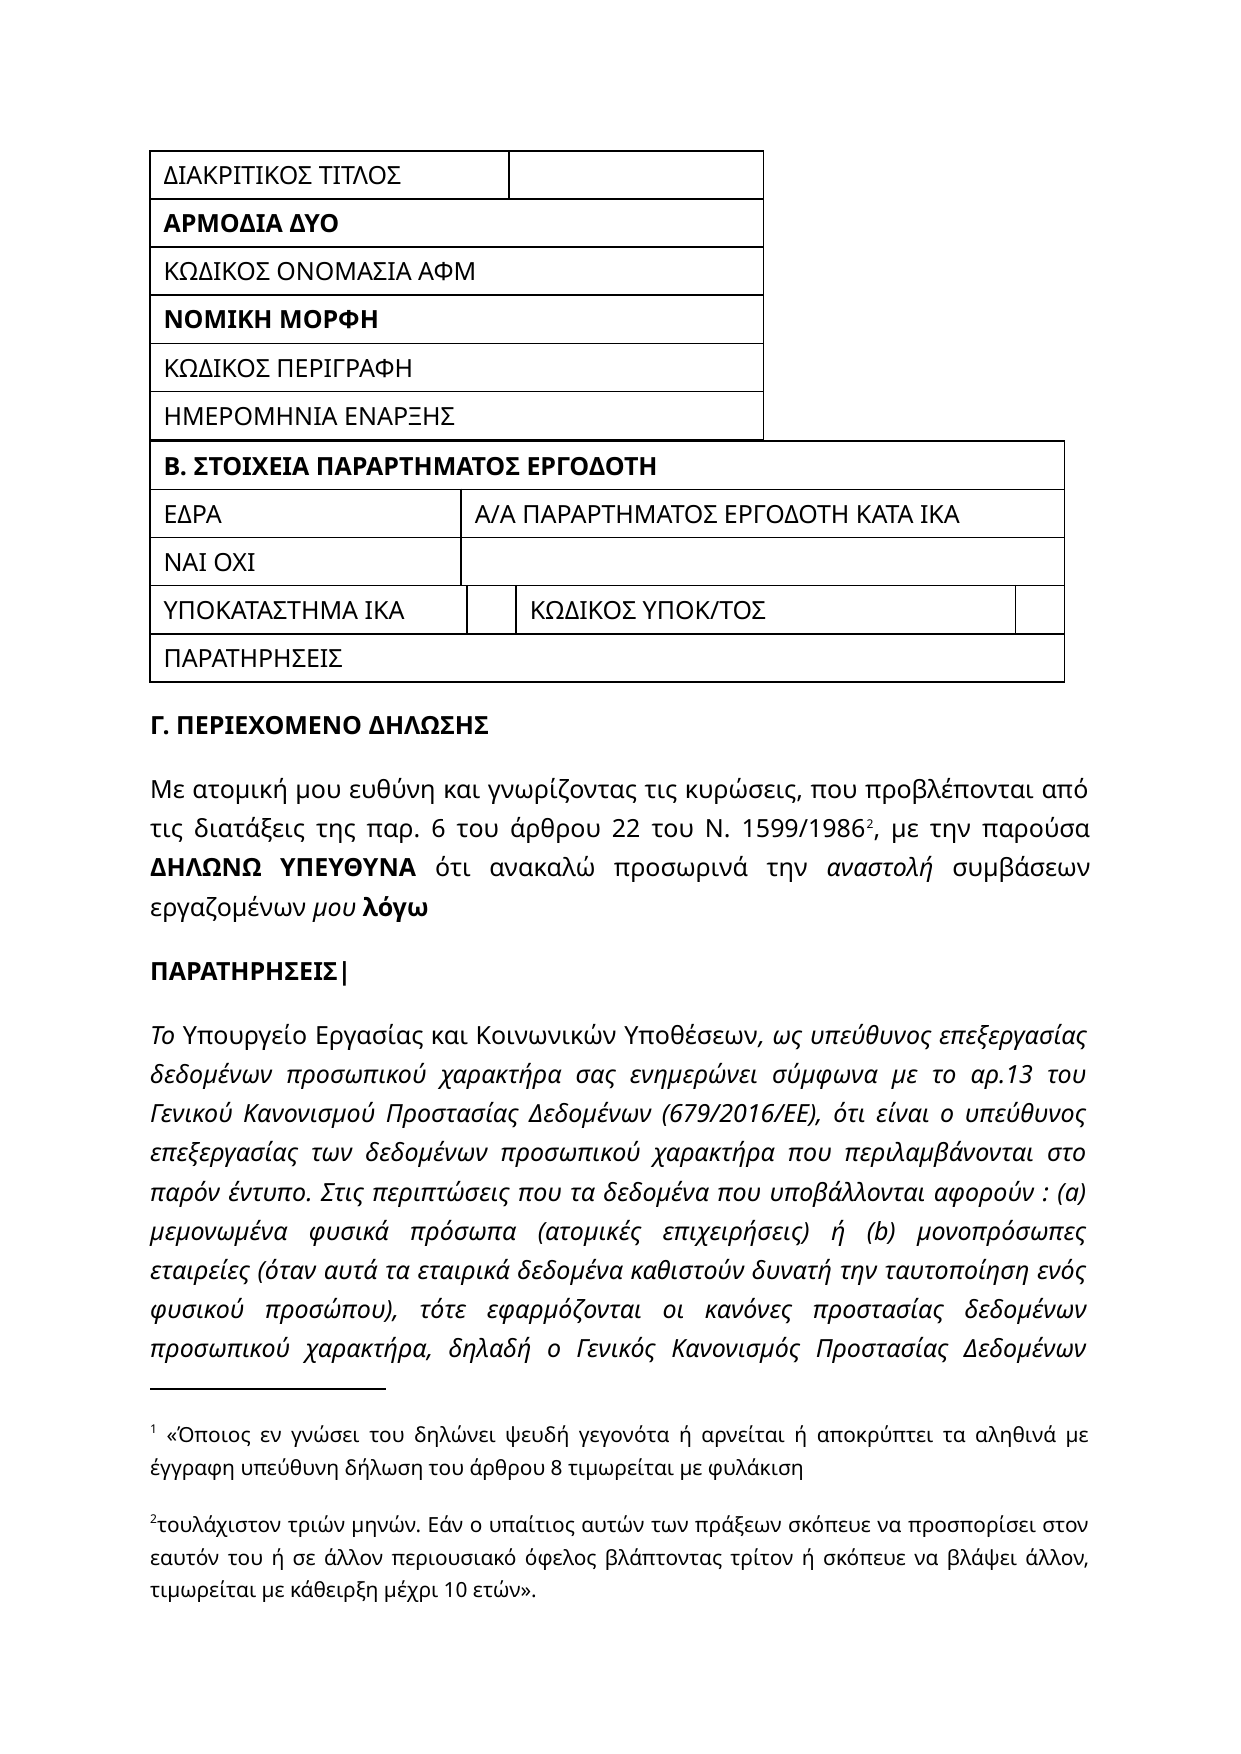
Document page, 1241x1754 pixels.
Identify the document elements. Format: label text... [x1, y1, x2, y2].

table_cell ΚΩΔΙΚΟΣ ΠΕΡΙΓΡΑΦΗ [151, 344, 763, 391]
table_cell ΥΠΟΚΑΤΑΣΤΗΜΑ ΙΚΑ [151, 586, 466, 633]
table_cell ΚΩΔΙΚΟΣ ΟΝΟΜΑΣΙΑ ΑΦΜ [151, 248, 763, 294]
table_cell ΗΜΕΡΟΜΗΝΙΑ ΕΝΑΡΞΗΣ [151, 392, 763, 439]
table_cell ΝΑΙ ΟΧΙ [151, 538, 460, 585]
table_cell [462, 538, 1064, 585]
table_header Β. ΣΤΟΙΧΕΙΑ ΠΑΡΑΡΤΗΜΑΤΟΣ ΕΡΓΟΔΟΤΗ [151, 442, 1064, 488]
table_cell ΔΙΑΚΡΙΤΙΚΟΣ ΤΙΤΛΟΣ [151, 152, 508, 198]
table_cell ΚΩΔΙΚΟΣ ΥΠΟΚ/ΤΟΣ [517, 586, 1015, 633]
text Με ατομική μου ευθύνη και γνωρίζοντας τις κυρώσεις, που προβλέπονται από τις διατάξεις της παρ. 6 του άρθρου 22 του Ν. 1599/1986, με την παρούσα ΔΗΛΩΝΩ ΥΠΕΥΘΥΝΑ ότι ανακαλώ προσωρινά την αναστολή συμβάσεων εργαζομένων μου λόγω [150, 772, 1090, 923]
table_cell [1016, 586, 1064, 633]
table_cell [468, 586, 515, 633]
table_cell [510, 152, 763, 198]
text τουλάχιστον τριών μηνών. Εάν ο υπαίτιος αυτών των πράξεων σκόπευε να προσπορίσει στον εαυτόν του ή σε άλλον περιουσιακό όφελος βλάπτοντας τρίτον ή σκόπευε να βλάψει άλλον, τιμωρείται με κάθειρξη μέχρι 10 ετών». [150, 1510, 1090, 1604]
text Γ. ΠΕΡΙΕΧΟΜΕΝΟ ΔΗΛΩΣΗΣ [150, 707, 1090, 742]
table_cell ΕΔΡΑ [151, 490, 460, 537]
table_cell ΠΑΡΑΤΗΡΗΣΕΙΣ [151, 635, 1064, 681]
table_cell Α/Α ΠΑΡΑΡΤΗΜΑΤΟΣ ΕΡΓΟΔΟΤΗ ΚΑΤΑ ΙΚΑ [462, 490, 1064, 537]
text Το Υπουργείο Εργασίας και Κοινωνικών Υποθέσεων, ως υπεύθυνος επεξεργασίας δεδομένων προσωπικού χαρακτήρα σας ενημερώνει σύμφωνα με το αρ.13 του Γενικού Κανονισμού Προστασίας Δεδομένων (679/2016/ΕΕ), ότι είναι ο υπεύθυνος επεξεργασίας των δεδομένων προσωπικού χαρακτήρα που περιλαμβάνονται στο παρόν έντυπο. Στις περιπτώσεις που τα δεδομένα που υποβάλλονται αφορούν : (a) μεμονωμένα φυσικά πρόσωπα (ατομικές επιχειρήσεις) ή (b) μονοπρόσωπες εταιρείες (όταν αυτά τα εταιρικά δεδομένα καθιστούν δυνατή την ταυτοποίηση ενός φυσικού προσώπου), τότε εφαρμόζονται οι κανόνες προστασίας δεδομένων προσωπικού χαρακτήρα, δηλαδή ο Γενικός Κανονισμός Προστασίας Δεδομένων [150, 1017, 1090, 1365]
table_cell ΑΡΜΟΔΙΑ ΔΥΟ [151, 200, 763, 246]
text ΠΑΡΑΤΗΡΗΣΕΙΣ| [150, 953, 1090, 987]
table_cell ΝΟΜΙΚΗ ΜΟΡΦΗ [151, 296, 763, 342]
